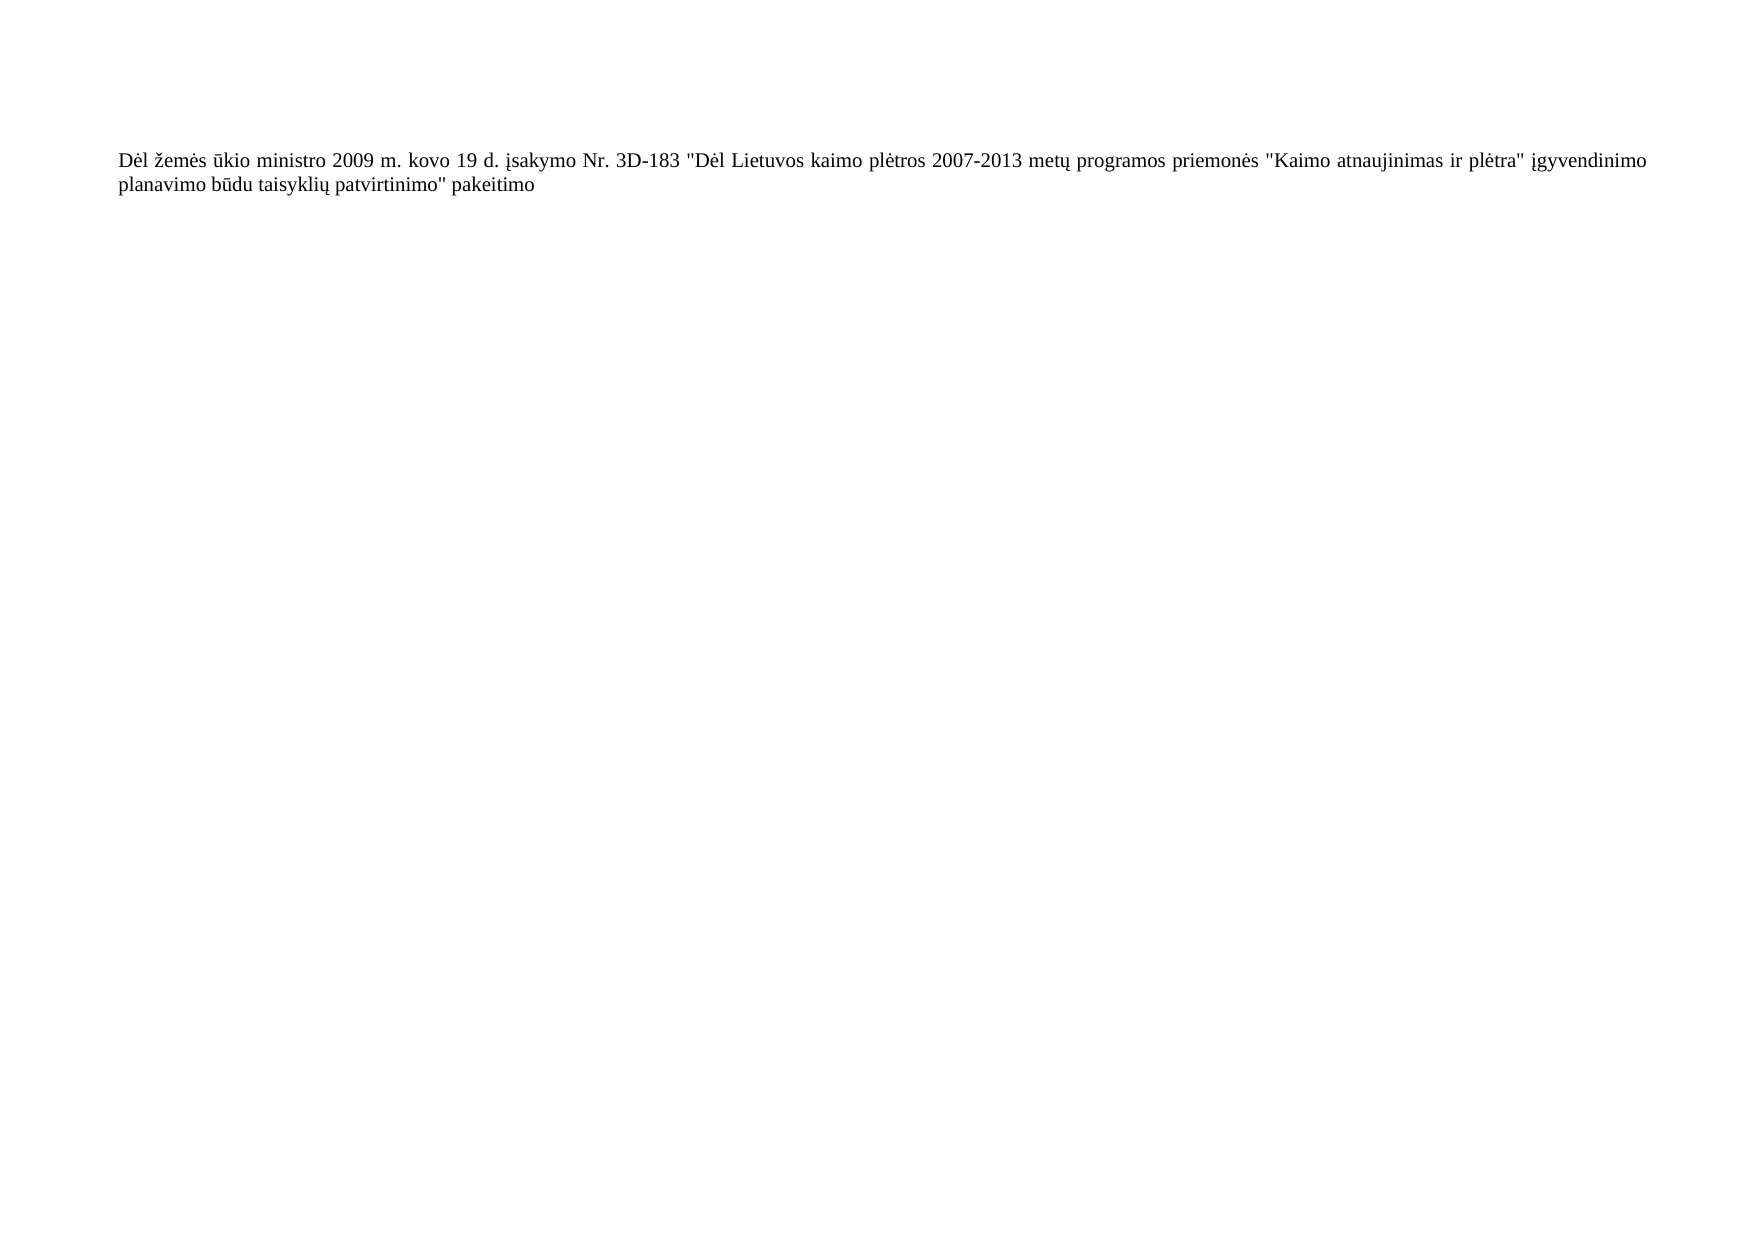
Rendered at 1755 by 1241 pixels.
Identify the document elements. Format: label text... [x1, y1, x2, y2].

text Dėl žemės ūkio ministro 2009 m. kovo 19 d. įsakymo Nr. 3D-183 "Dėl Lietuvos kaimo plėtros 2007-2013 metų programos priemonės "Kaimo atnaujinimas ir plėtra" įgyvendinimo planavimo būdu taisyklių patvirtinimo" pakeitimo [118, 148, 1651, 196]
